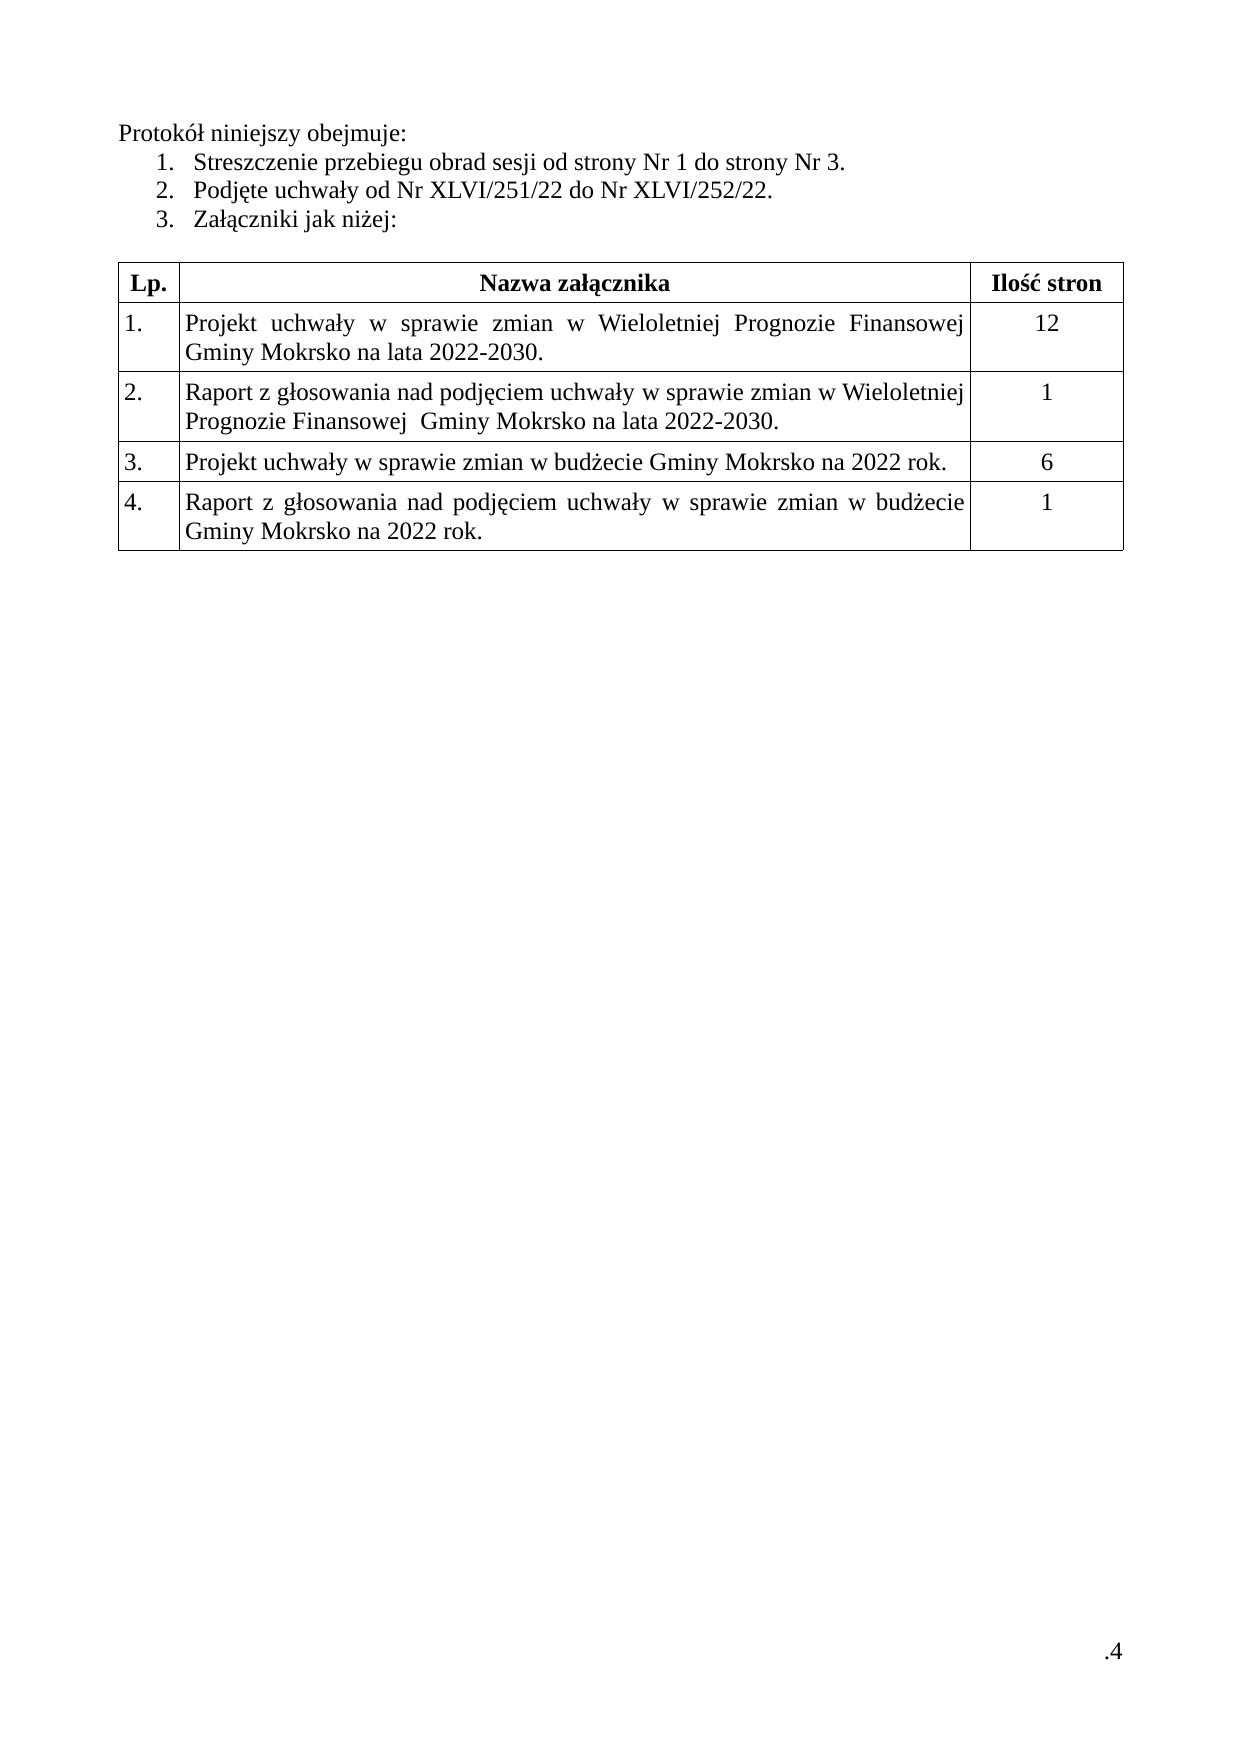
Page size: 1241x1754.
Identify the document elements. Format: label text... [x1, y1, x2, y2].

table_cell Raport z głosowania nad podjęciem uchwały w sprawie zmian w Wieloletniej Prognozie Finansowej Gminy Mokrsko na lata 2022-2030. [180, 372, 970, 441]
table_cell 6 [971, 442, 1123, 481]
list Podjęte uchwały od Nr XLVI/251/22 do Nr XLVI/252/22. [156, 176, 1122, 204]
list Streszczenie przebiegu obrad sesji od strony Nr 1 do strony Nr 3. [156, 147, 1122, 176]
table_cell 1 [971, 372, 1123, 441]
table_cell Raport z głosowania nad podjęciem uchwały w sprawie zmian w budżecie Gminy Mokrsko na 2022 rok. [180, 482, 970, 550]
table_cell 1. [119, 303, 179, 371]
table_cell 4. [119, 482, 179, 550]
table_header Ilość stron [971, 263, 1123, 302]
table_cell Projekt uchwały w sprawie zmian w Wieloletniej Prognozie Finansowej Gminy Mokrsko na lata 2022-2030. [180, 303, 970, 371]
table_cell 2. [119, 372, 179, 441]
table_cell 12 [971, 303, 1123, 371]
list Załączniki jak niżej: [156, 204, 1122, 233]
text Protokół niniejszy obejmuje: [118, 118, 1122, 147]
table_header Nazwa załącznika [180, 263, 970, 302]
table_cell Projekt uchwały w sprawie zmian w budżecie Gminy Mokrsko na 2022 rok. [180, 442, 970, 481]
table_header Lp. [119, 263, 179, 302]
table_cell 3. [119, 442, 179, 481]
table_cell 1 [971, 482, 1123, 550]
